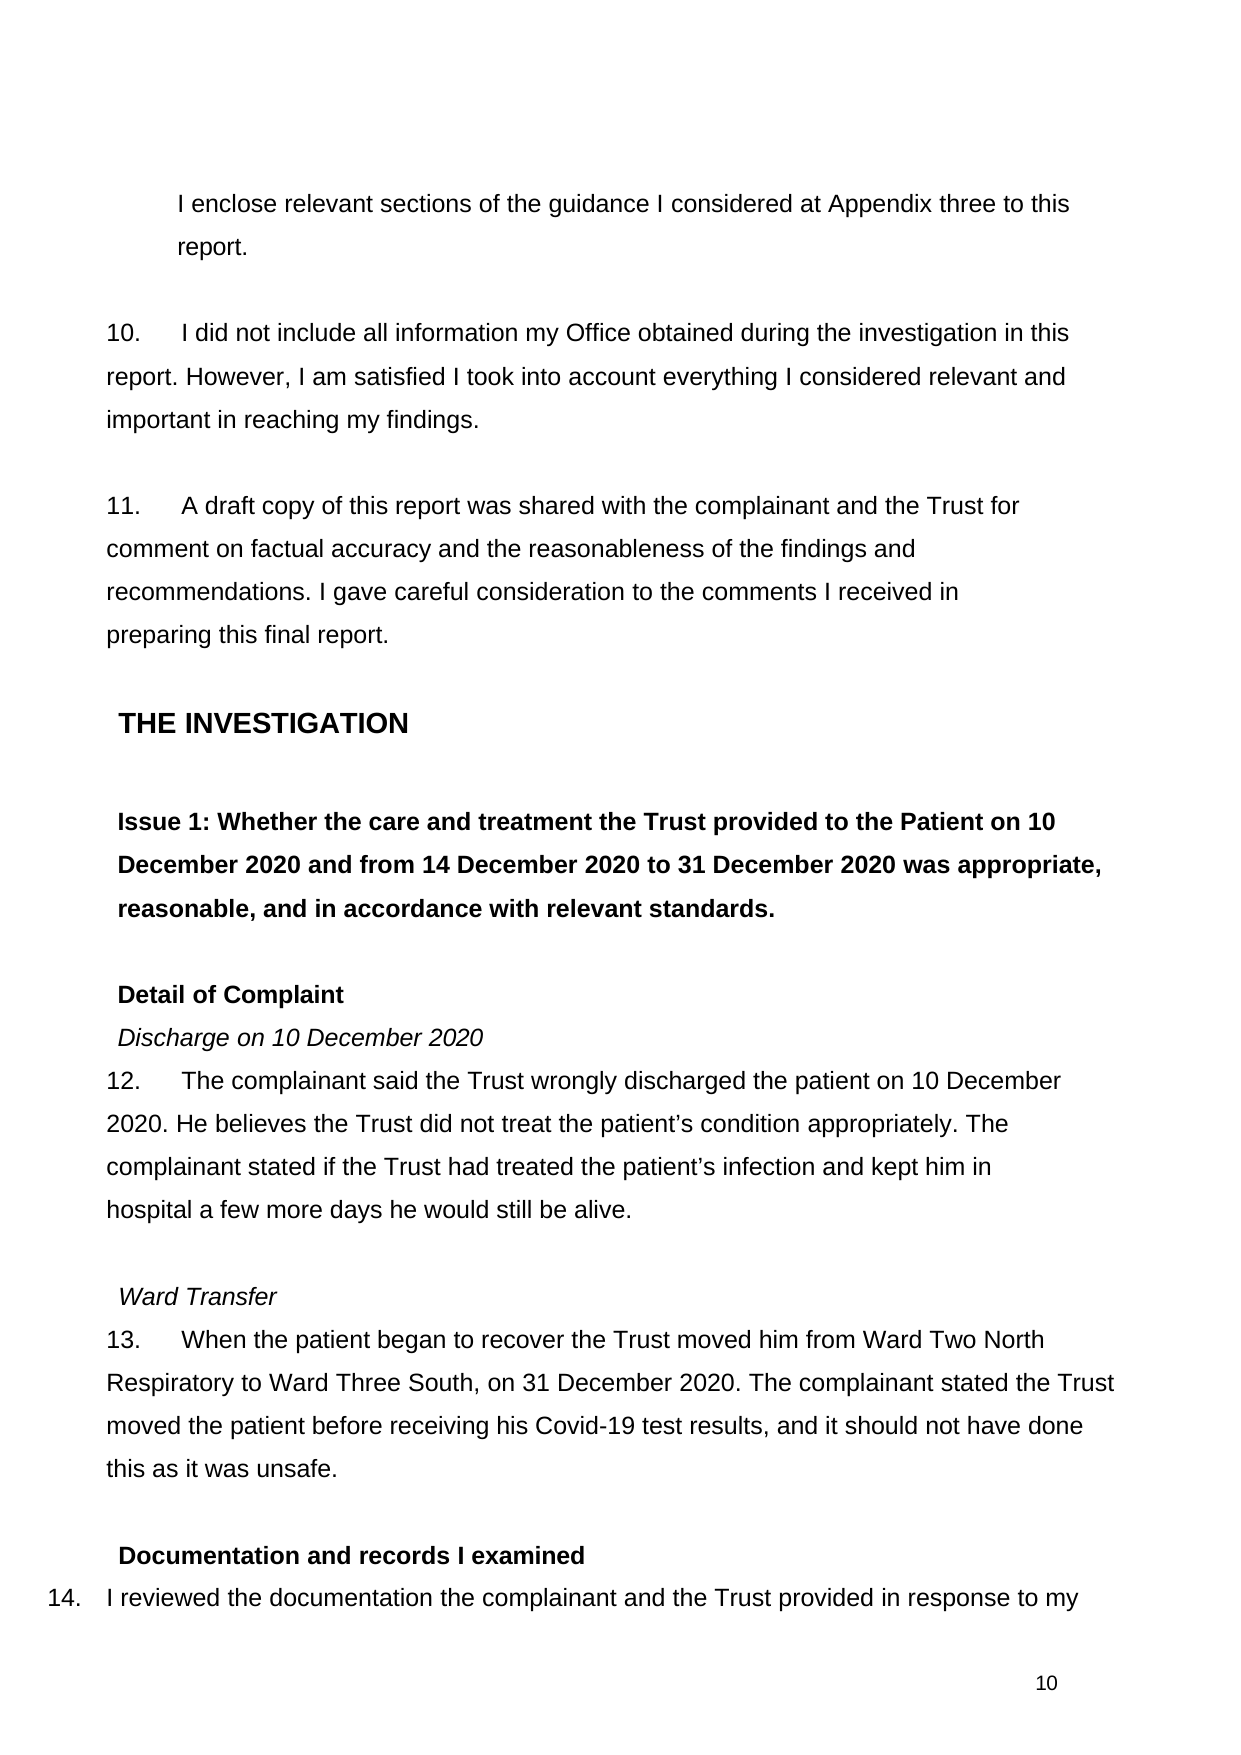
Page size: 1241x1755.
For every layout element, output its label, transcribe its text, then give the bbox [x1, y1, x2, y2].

list I did not include all information my Office obtained during the investigation in this report. However, I am satisfied I took into account everything I considered relevant and important in reaching my findings. [106, 318, 1088, 433]
subtitle THE INVESTIGATION [118, 706, 1211, 740]
list A draft copy of this report was shared with the complainant and the Trust for comment on factual accuracy and the reasonableness of the findings and recommendations. I gave careful consideration to the comments I received in preparing this final report. [106, 491, 1029, 649]
text Documentation and records I examined [118, 1541, 1211, 1569]
list The complainant said the Trust wrongly discharged the patient on 10 December 2020. He believes the Trust did not treat the patient’s condition appropriately. The complainant stated if the Trust had treated the patient’s infection and kept him in hospital a few more days he would still be alive. [106, 1066, 1080, 1224]
text Issue 1: Whether the care and treatment the Trust provided to the Patient on 10 December 2020 and from 14 December 2020 to 31 December 2020 was appropriate, reasonable, and in accordance with relevant standards. [117, 807, 1117, 922]
text I enclose relevant sections of the guidance I considered at Appendix three to this report. [177, 189, 1117, 261]
text Discharge on 10 December 2020 [117, 1023, 1211, 1052]
list When the patient began to recover the Trust moved him from Ward Two North Respiratory to Ward Three South, on 31 December 2020. The complainant stated the Trust moved the patient before receiving his Covid-19 test results, and it should not have done this as it was unsafe. [106, 1325, 1121, 1483]
text Detail of Complaint [117, 980, 1211, 1008]
list I reviewed the documentation the complainant and the Trust provided in response to my [47, 1583, 1108, 1612]
text Ward Transfer [118, 1282, 1211, 1311]
